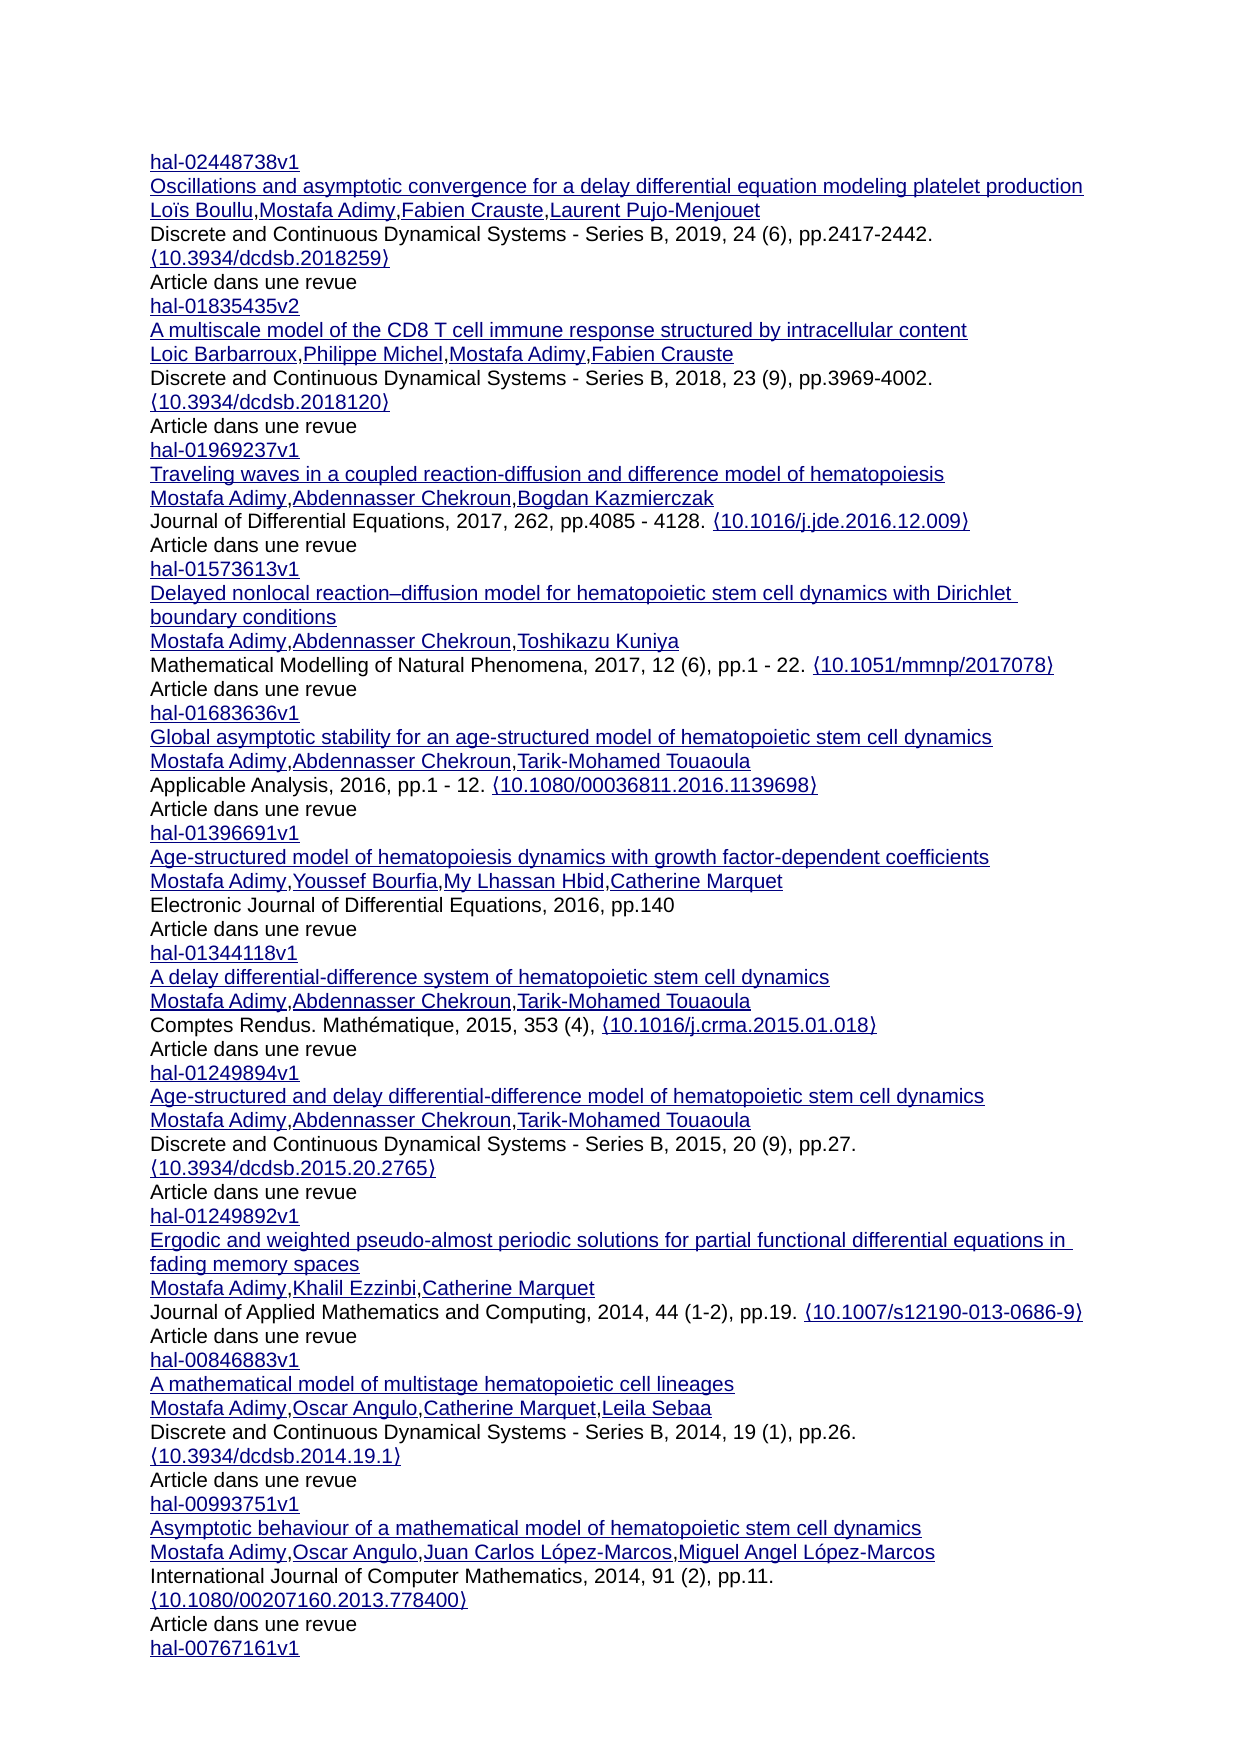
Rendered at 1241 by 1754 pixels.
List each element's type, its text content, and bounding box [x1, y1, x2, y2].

table_cell Age-structured model of hematopoiesis dynamics with growth factor-dependent coefficients Mostafa Adimy,Youssef Bourfia,My Lhassan Hbid,Catherine Marquet Electronic Journal of Differential Equations, 2016, pp.140 Article dans une revue hal-01344118v1 [150, 845, 1090, 964]
table_cell Asymptotic behaviour of a mathematical model of hematopoietic stem cell dynamics Mostafa Adimy,Oscar Angulo,Juan Carlos López-Marcos,Miguel Angel López-Marcos International Journal of Computer Mathematics, 2014, 91 (2), pp.11. ⟨10.1080/00207160.2013.778400⟩ Article dans une revue hal-00767161v1 [150, 1516, 1090, 1659]
table_cell Delayed nonlocal reaction–diffusion model for hematopoietic stem cell dynamics with Dirichlet boundary conditions Mostafa Adimy,Abdennasser Chekroun,Toshikazu Kuniya Mathematical Modelling of Natural Phenomena, 2017, 12 (6), pp.1 - 22. ⟨10.1051/mmnp/2017078⟩ Article dans une revue hal-01683636v1 [150, 581, 1090, 725]
table_cell Traveling waves in a coupled reaction-diffusion and difference model of hematopoiesis Mostafa Adimy,Abdennasser Chekroun,Bogdan Kazmierczak Journal of Differential Equations, 2017, 262, pp.4085 - 4128. ⟨10.1016/j.jde.2016.12.009⟩ Article dans une revue hal-01573613v1 [150, 461, 1090, 581]
table_cell hal-02448738v1 [150, 150, 1090, 174]
table_cell Age-structured and delay differential-difference model of hematopoietic stem cell dynamics Mostafa Adimy,Abdennasser Chekroun,Tarik-Mohamed Touaoula Discrete and Continuous Dynamical Systems - Series B, 2015, 20 (9), pp.27. ⟨10.3934/dcdsb.2015.20.2765⟩ Article dans une revue hal-01249892v1 [150, 1084, 1090, 1228]
table_cell A delay differential-difference system of hematopoietic stem cell dynamics Mostafa Adimy,Abdennasser Chekroun,Tarik-Mohamed Touaoula Comptes Rendus. Mathématique, 2015, 353 (4), ⟨10.1016/j.crma.2015.01.018⟩ Article dans une revue hal-01249894v1 [150, 965, 1090, 1084]
table_cell A mathematical model of multistage hematopoietic cell lineages Mostafa Adimy,Oscar Angulo,Catherine Marquet,Leila Sebaa Discrete and Continuous Dynamical Systems - Series B, 2014, 19 (1), pp.26. ⟨10.3934/dcdsb.2014.19.1⟩ Article dans une revue hal-00993751v1 [150, 1372, 1090, 1516]
table_cell Oscillations and asymptotic convergence for a delay differential equation modeling platelet production Loïs Boullu,Mostafa Adimy,Fabien Crauste,Laurent Pujo-Menjouet Discrete and Continuous Dynamical Systems - Series B, 2019, 24 (6), pp.2417-2442. ⟨10.3934/dcdsb.2018259⟩ Article dans une revue hal-01835435v2 [150, 174, 1090, 318]
table_cell A multiscale model of the CD8 T cell immune response structured by intracellular content Loic Barbarroux,Philippe Michel,Mostafa Adimy,Fabien Crauste Discrete and Continuous Dynamical Systems - Series B, 2018, 23 (9), pp.3969-4002. ⟨10.3934/dcdsb.2018120⟩ Article dans une revue hal-01969237v1 [150, 318, 1090, 461]
table_cell Ergodic and weighted pseudo-almost periodic solutions for partial functional differential equations in fading memory spaces Mostafa Adimy,Khalil Ezzinbi,Catherine Marquet Journal of Applied Mathematics and Computing, 2014, 44 (1-2), pp.19. ⟨10.1007/s12190-013-0686-9⟩ Article dans une revue hal-00846883v1 [150, 1228, 1090, 1372]
table_cell Global asymptotic stability for an age-structured model of hematopoietic stem cell dynamics Mostafa Adimy,Abdennasser Chekroun,Tarik-Mohamed Touaoula Applicable Analysis, 2016, pp.1 - 12. ⟨10.1080/00036811.2016.1139698⟩ Article dans une revue hal-01396691v1 [150, 725, 1090, 845]
